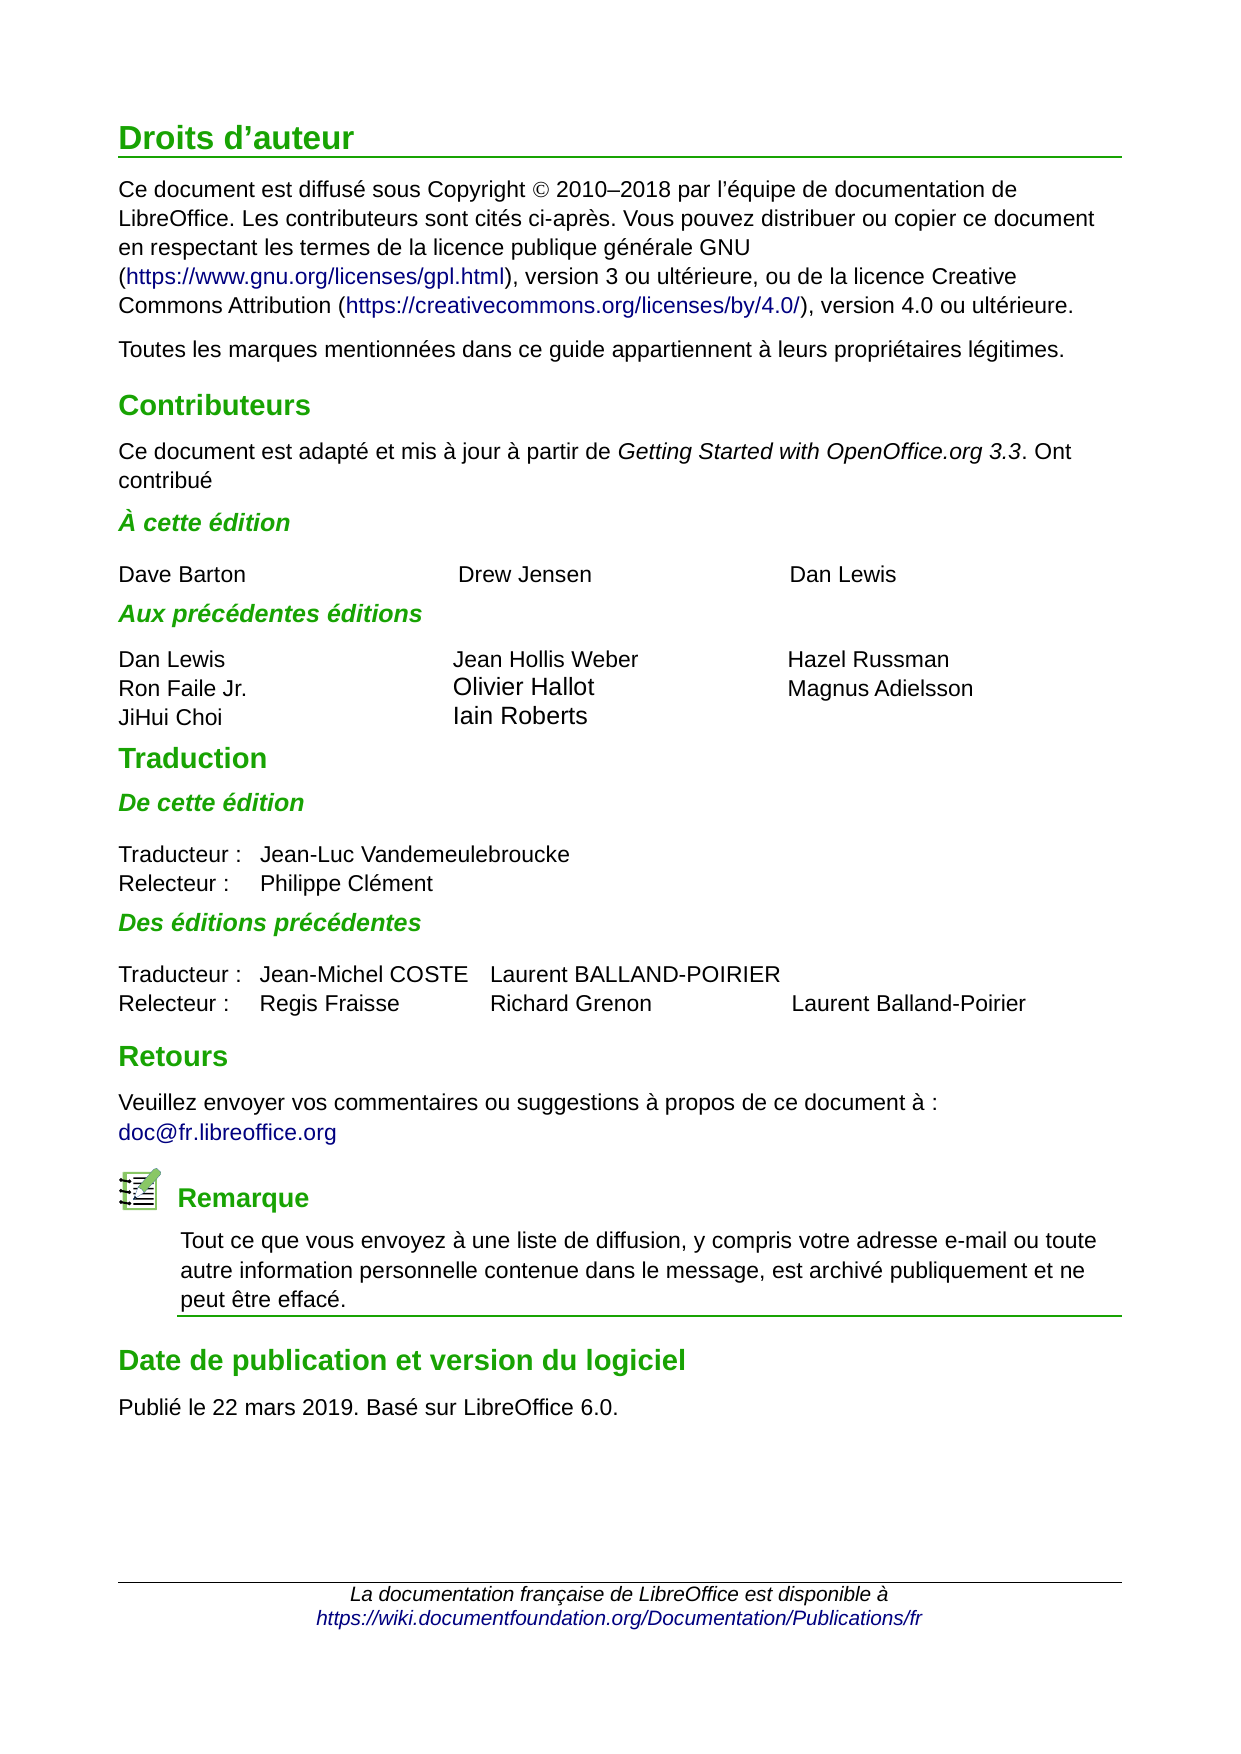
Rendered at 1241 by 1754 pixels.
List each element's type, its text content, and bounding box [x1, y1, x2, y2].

text Veuillez envoyer vos commentaires ou suggestions à propos de ce document à : doc@fr.libreoffice.org [118, 1086, 1122, 1145]
table_cell Laurent Balland-Poirier [791, 987, 1122, 1016]
text Des éditions précédentes [118, 908, 1122, 937]
table_header Traducteur : [118, 958, 259, 987]
table_cell Ron Faile Jr. [118, 672, 453, 701]
table_cell Regis Fraisse [259, 987, 490, 1016]
table_cell Magnus Adielsson [788, 672, 1122, 701]
table_cell Richard Grenon [490, 987, 791, 1016]
table_header Dan Lewis [789, 558, 1122, 587]
table_cell [788, 701, 1122, 730]
table_header Traducteur : [118, 838, 260, 867]
table_header [791, 958, 1122, 987]
table_header Dave Barton [118, 558, 458, 587]
table_cell Relecteur : [118, 867, 260, 896]
text Retours [118, 1043, 1122, 1072]
text Tout ce que vous envoyez à une liste de diffusion, y compris votre adresse e-mail ou toute autre information personnelle contenue dans le message, est archivé publiquement et ne peut être effacé. [177, 1221, 1122, 1315]
table_header Hazel Russman [788, 643, 1122, 672]
table_header [579, 838, 1122, 867]
text Aux précédentes éditions [118, 599, 1122, 628]
table_cell JiHui Choi [118, 701, 453, 730]
table_cell Olivier Hallot [453, 672, 787, 701]
list Remarque [118, 1167, 1122, 1213]
table_header Laurent BALLAND-POIRIER [490, 958, 791, 987]
table_header Dan Lewis [118, 643, 453, 672]
text Contributeurs [118, 392, 1122, 421]
table_header Drew Jensen [458, 558, 789, 587]
table_cell Relecteur : [118, 987, 259, 1016]
table_cell [579, 867, 1122, 896]
text Toutes les marques mentionnées dans ce guide appartiennent à leurs propriétaires légitimes. [118, 333, 1122, 362]
text Traduction [118, 745, 1122, 774]
text Publié le 22 mars 2019. Basé sur LibreOffice 6.0. [118, 1391, 1122, 1420]
table_header Jean-Michel COSTE [259, 958, 490, 987]
table_header Jean Hollis Weber [453, 643, 787, 672]
text Date de publication et version du logiciel [118, 1347, 1122, 1376]
text Ce document est diffusé sous Copyright © 2010–2018 par l’équipe de documentation de LibreOffice. Les contributeurs sont cités ci-après. Vous pouvez distribuer ou copier ce document en respectant les termes de la licence publique générale GNU (https://www.gnu.org/licenses/gpl.html), version 3 ou ultérieure, ou de la licence Creative Commons Attribution (https://creativecommons.org/licenses/by/4.0/), version 4.0 ou ultérieure. [118, 173, 1122, 319]
text Ce document est adapté et mis à jour à partir de Getting Started with OpenOffice.org 3.3. Ont contribué [118, 435, 1122, 494]
text À cette édition [118, 508, 1122, 537]
text De cette édition [118, 788, 1122, 818]
table_cell Iain Roberts [453, 701, 787, 730]
table_header Jean-Luc Vandemeulebroucke [260, 838, 579, 867]
text Droits d’auteur [118, 118, 1122, 156]
table_cell Philippe Clément [260, 867, 579, 896]
